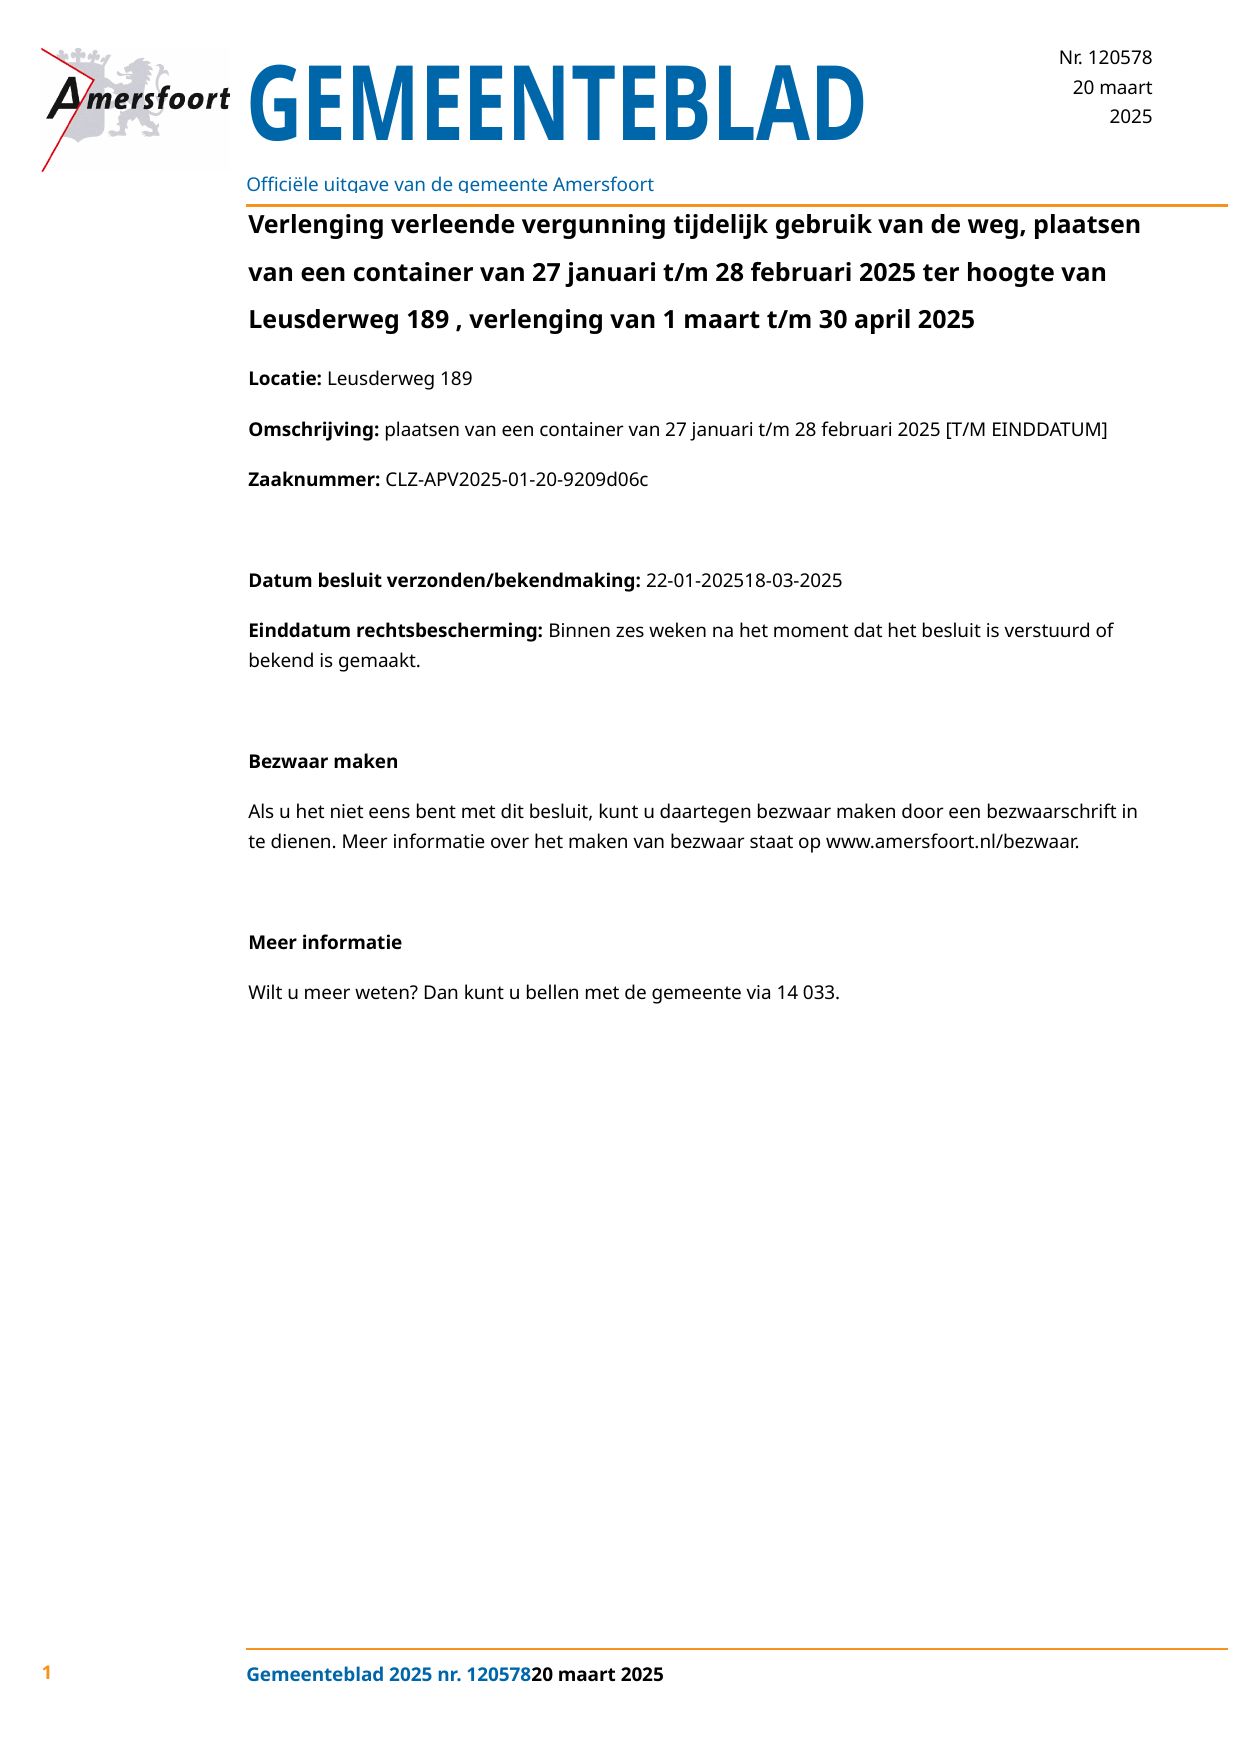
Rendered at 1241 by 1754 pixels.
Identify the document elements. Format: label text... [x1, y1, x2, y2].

text Locatie: Leusderweg 189 [248, 366, 1152, 391]
text Wilt u meer weten? Dan kunt u bellen met de gemeente via 14 033. [248, 979, 1152, 1005]
text Bezwaar maken [248, 748, 1152, 774]
text Meer informatie [248, 929, 1152, 954]
text Verlenging verleende vergunning tijdelijk gebruik van de weg, plaatsen van een container van 27 januari t/m 28 februari 2025 ter hoogte van Leusderweg 189 , verlenging van 1 maart t/m 30 april 2025 [248, 207, 1152, 336]
picture [41, 47, 231, 172]
text Als u het niet eens bent met dit besluit, kunt u daartegen bezwaar maken door een bezwaarschrift in te dienen. Meer informatie over het maken van bezwaar staat op www.amersfoort.nl/bezwaar. [248, 798, 1152, 854]
text Datum besluit verzonden/bekendmaking: 22-01-202518-03-2025 [248, 567, 1152, 593]
text Omschrijving: plaatsen van een container van 27 januari t/m 28 februari 2025 [T/M EINDDATUM] [248, 416, 1152, 442]
text Einddatum rechtsbescherming: Binnen zes weken na het moment dat het besluit is verstuurd of bekend is gemaakt. [248, 618, 1152, 673]
text Zaaknummer: CLZ-APV2025-01-20-9209d06c [248, 466, 1152, 492]
